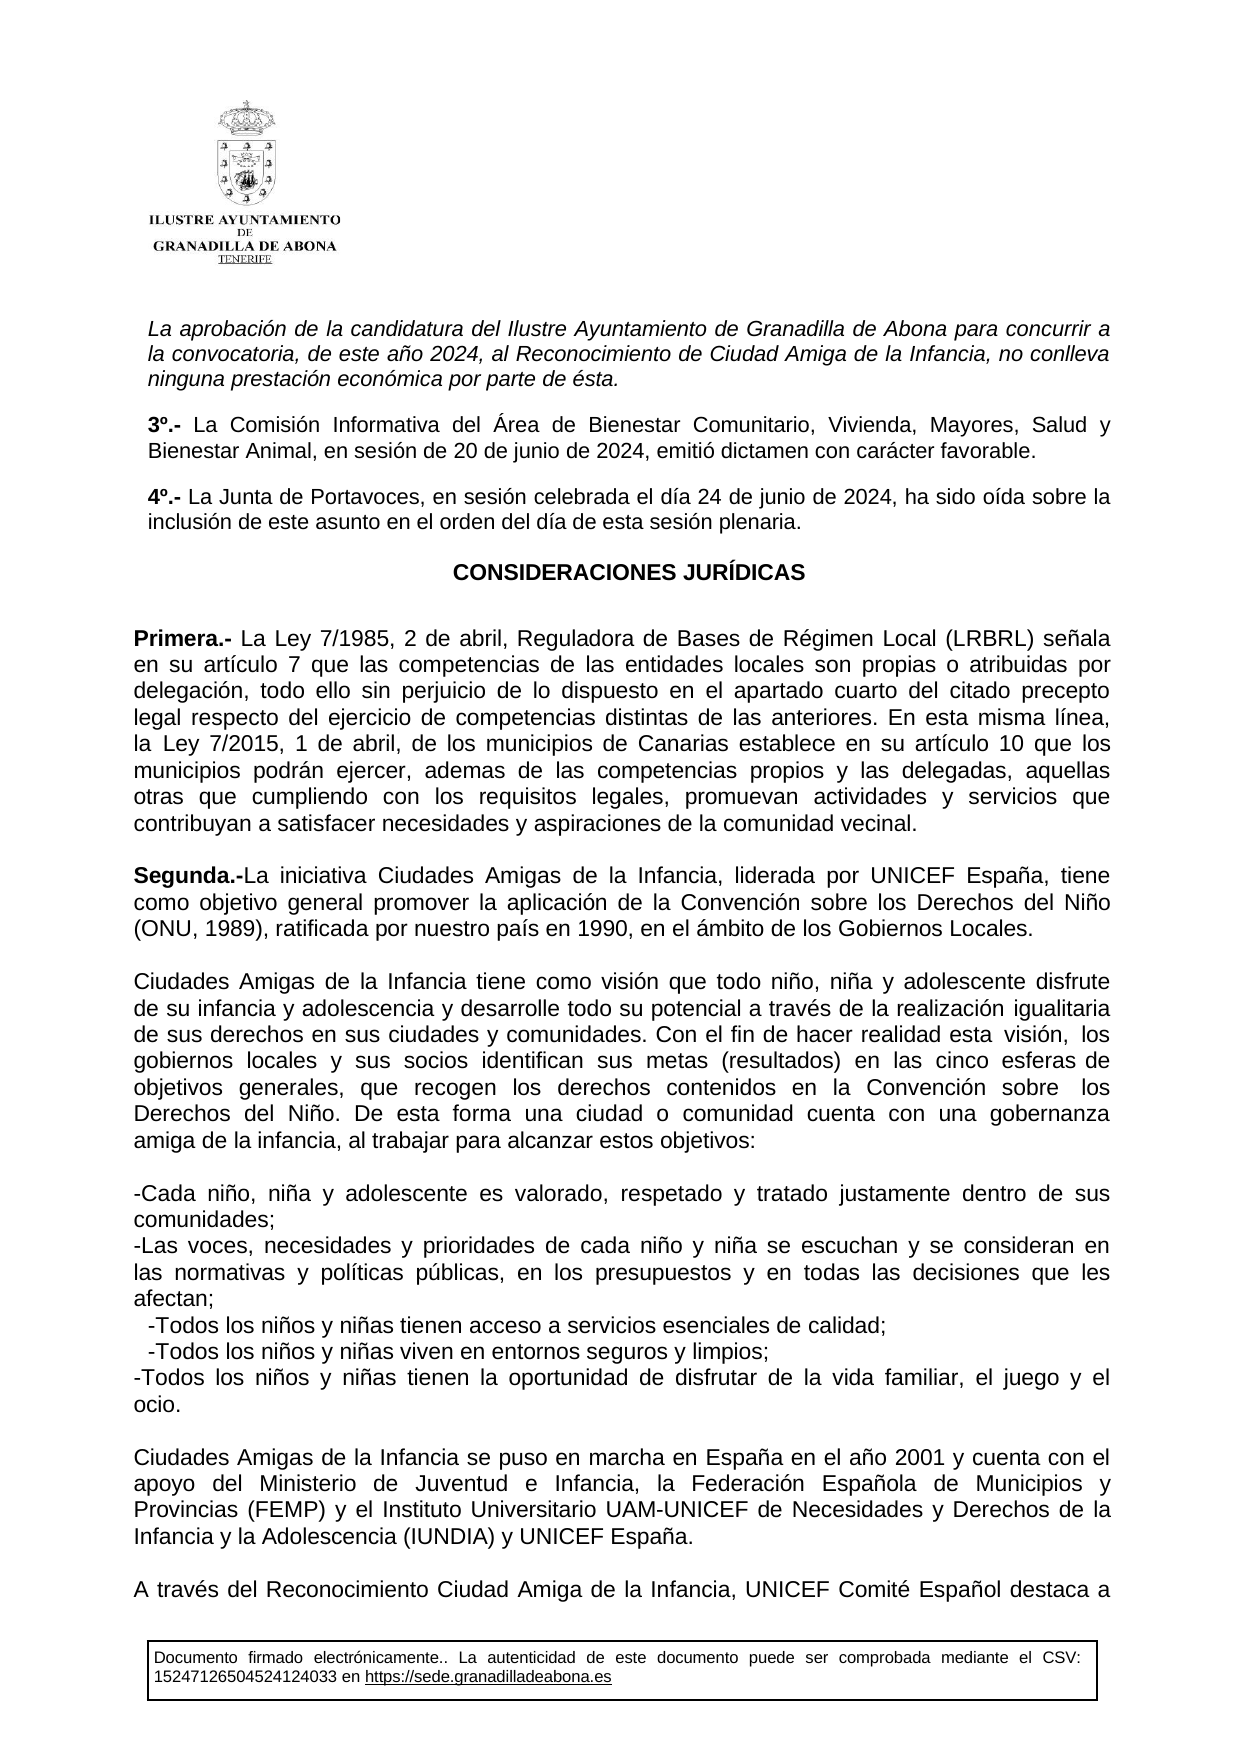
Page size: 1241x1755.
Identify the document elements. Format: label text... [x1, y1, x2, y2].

text -Las voces, necesidades y prioridades de cada niño y niña se escuchan y se consideran en las normativas y políticas públicas, en los presupuestos y en todas las decisiones que les afectan; [133, 1232, 1111, 1312]
text La aprobación de la candidatura del Ilustre Ayuntamiento de Granadilla de Abona para concurrir a la convocatoria, de este año 2024, al Reconocimiento de Ciudad Amiga de la Infancia, no conlleva ninguna prestación económica por parte de ésta. [148, 315, 1111, 391]
text Ciudades Amigas de la Infancia tiene como visión que todo niño, niña y adolescente disfrute de su infancia y adolescencia y desarrolle todo su potencial a través de la realización igualitaria de sus derechos en sus ciudades y comunidades. Con el fin de hacer realidad esta visión, los gobiernos locales y sus socios identifican sus metas (resultados) en las cinco esferas de objetivos generales, que recogen los derechos contenidos en la Convención sobre los Derechos del Niño. De esta forma una ciudad o comunidad cuenta con una gobernanza amiga de la infancia, al trabajar para alcanzar estos objetivos: [133, 968, 1111, 1153]
text -Todos los niños y niñas tienen acceso a servicios esenciales de calidad; [148, 1312, 1122, 1338]
text Segunda.-La iniciativa Ciudades Amigas de la Infancia, liderada por UNICEF España, tiene como objetivo general promover la aplicación de la Convención sobre los Derechos del Niño (ONU, 1989), ratificada por nuestro país en 1990, en el ámbito de los Gobiernos Locales. [133, 862, 1111, 942]
text -Cada niño, niña y adolescente es valorado, respetado y tratado justamente dentro de sus comunidades; [133, 1179, 1111, 1232]
text 3º.- La Comisión Informativa del Área de Bienestar Comunitario, Vivienda, Mayores, Salud y Bienestar Animal, en sesión de 20 de junio de 2024, emitió dictamen con carácter favorable. [148, 412, 1111, 463]
text -Todos los niños y niñas tienen la oportunidad de disfrutar de la vida familiar, el juego y el ocio. [133, 1364, 1111, 1417]
subtitle CONSIDERACIONES JURÍDICAS [390, 559, 868, 586]
text Ciudades Amigas de la Infancia se puso en marcha en España en el año 2001 y cuenta con el apoyo del Ministerio de Juventud e Infancia, la Federación Española de Municipios y Provincias (FEMP) y el Instituto Universitario UAM-UNICEF de Necesidades y Derechos de la Infancia y la Adolescencia (IUNDIA) y UNICEF España. [133, 1443, 1111, 1549]
text Primera.- La Ley 7/1985, 2 de abril, Reguladora de Bases de Régimen Local (LRBRL) señala en su artículo 7 que las competencias de las entidades locales son propias o atribuidas por delegación, todo ello sin perjuicio de lo dispuesto en el apartado cuarto del citado precepto legal respecto del ejercicio de competencias distintas de las anteriores. En esta misma línea, la Ley 7/2015, 1 de abril, de los municipios de Canarias establece en su artículo 10 que los municipios podrán ejercer, ademas de las competencias propios y las delegadas, aquellas otras que cumpliendo con los requisitos legales, promuevan actividades y servicios que contribuyan a satisfacer necesidades y aspiraciones de la comunidad vecinal. [133, 624, 1111, 836]
text 4º.- La Junta de Portavoces, en sesión celebrada el día 24 de junio de 2024, ha sido oída sobre la inclusión de este asunto en el orden del día de esta sesión plenaria. [148, 484, 1111, 534]
text A través del Reconocimiento Ciudad Amiga de la Infancia, UNICEF Comité Español destaca a [133, 1576, 1111, 1602]
text -Todos los niños y niñas viven en entornos seguros y limpios; [148, 1338, 1122, 1364]
